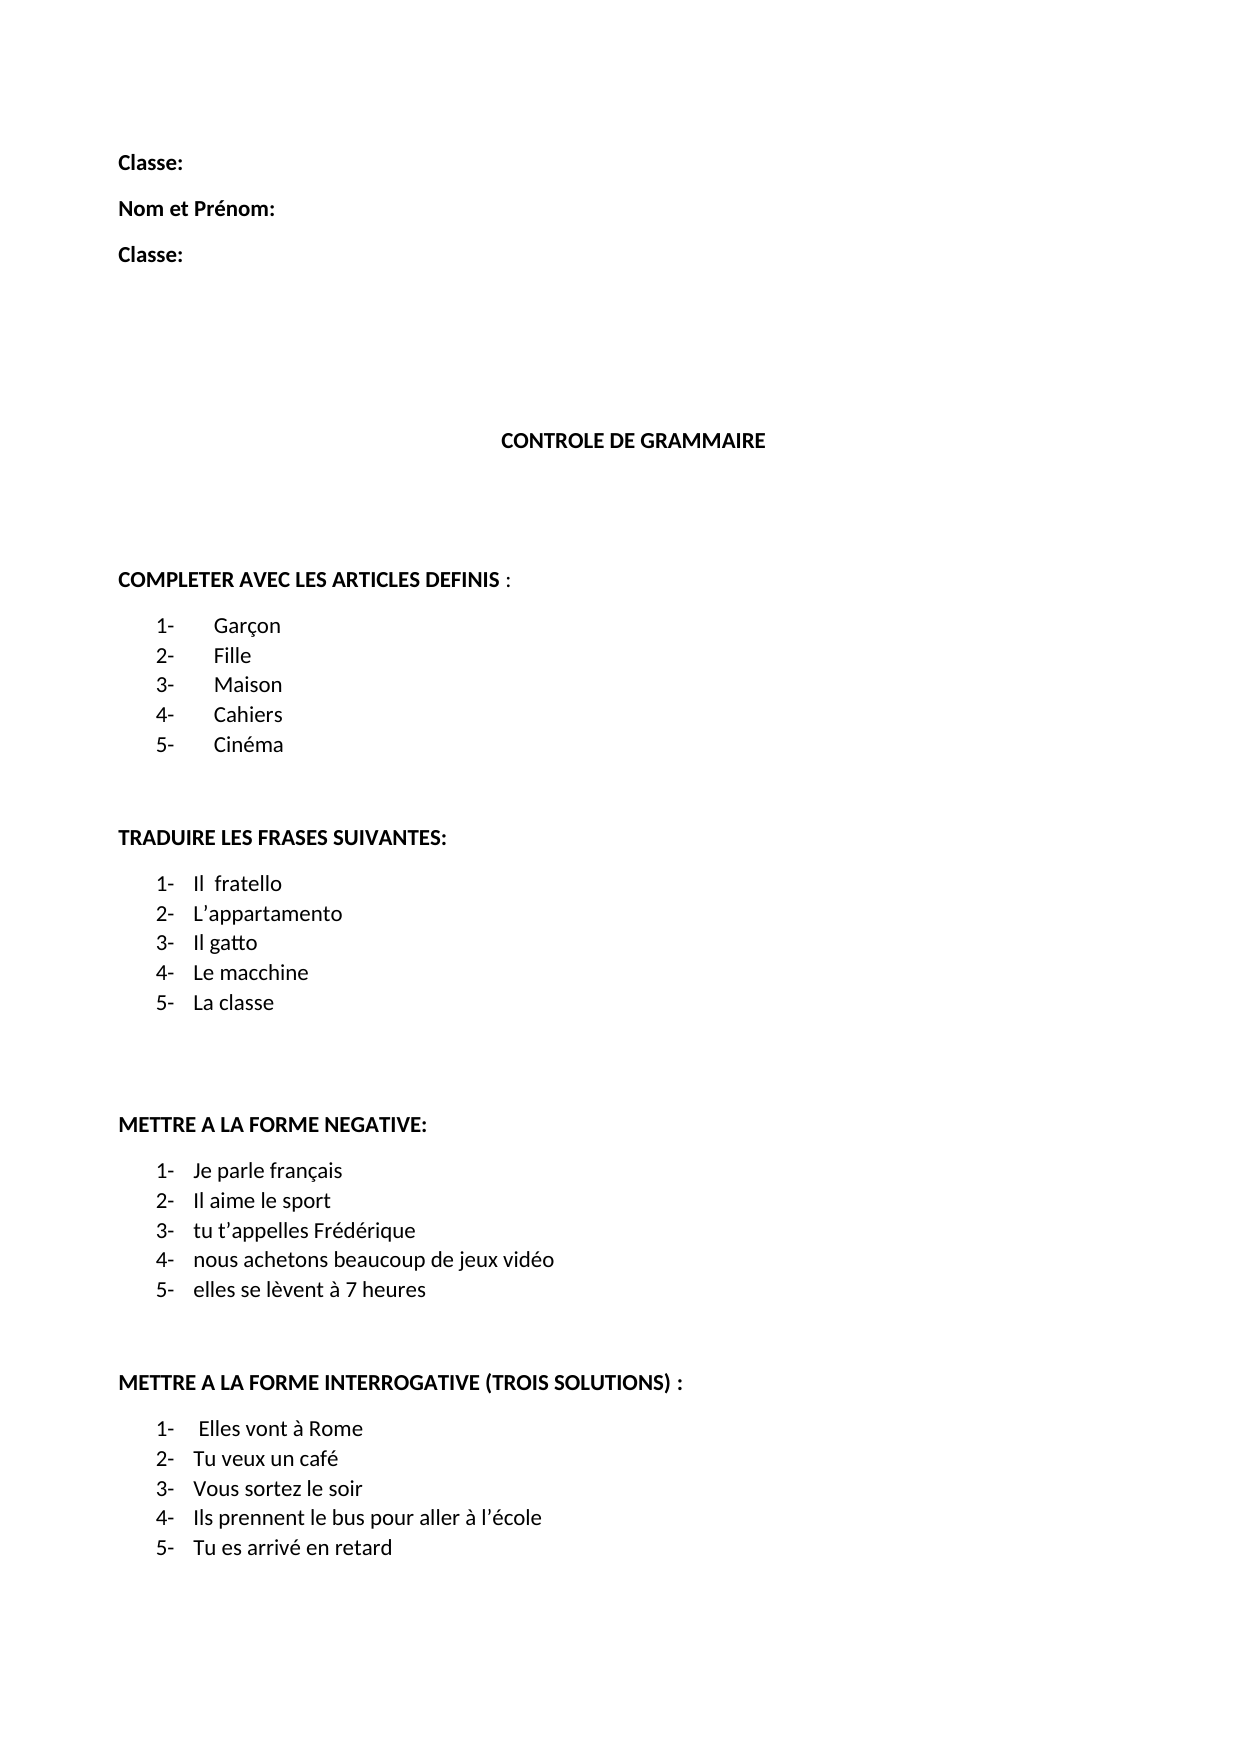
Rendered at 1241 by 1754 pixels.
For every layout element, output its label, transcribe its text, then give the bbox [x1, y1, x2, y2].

text METTRE A LA FORME NEGATIVE: [118, 1110, 1122, 1138]
text CONTROLE DE GRAMMAIRE [118, 426, 1122, 454]
text Nom et Prénom: [118, 194, 1122, 222]
text Classe: [118, 240, 1122, 268]
list Fille [156, 641, 1122, 669]
text Classe: [118, 148, 1122, 176]
list Le macchine [156, 958, 1122, 986]
list Il gatto [156, 928, 1122, 956]
list L’appartamento [156, 899, 1122, 927]
list Tu es arrivé en retard [156, 1533, 1122, 1561]
list Vous sortez le soir [156, 1474, 1122, 1502]
list nous achetons beaucoup de jeux vidéo [156, 1246, 1122, 1273]
list tu t’appelles Frédérique [156, 1216, 1122, 1244]
list Cinéma [156, 730, 1122, 758]
list Il aime le sport [156, 1186, 1122, 1214]
list La classe [156, 988, 1122, 1016]
list elles se lèvent à 7 heures [156, 1275, 1122, 1303]
list Il fratello [156, 869, 1122, 897]
list Ils prennent le bus pour aller à l’école [156, 1503, 1122, 1531]
text TRADUIRE LES FRASES SUIVANTES: [118, 823, 1122, 851]
list Cahiers [156, 700, 1122, 728]
list Elles vont à Rome [156, 1414, 1122, 1442]
list Je parle français [156, 1156, 1122, 1184]
list Tu veux un café [156, 1444, 1122, 1472]
list Maison [156, 671, 1122, 698]
list Garçon [156, 611, 1122, 639]
text METTRE A LA FORME INTERROGATIVE (TROIS SOLUTIONS) : [118, 1368, 1122, 1396]
text COMPLETER AVEC LES ARTICLES DEFINIS : [118, 565, 1122, 593]
